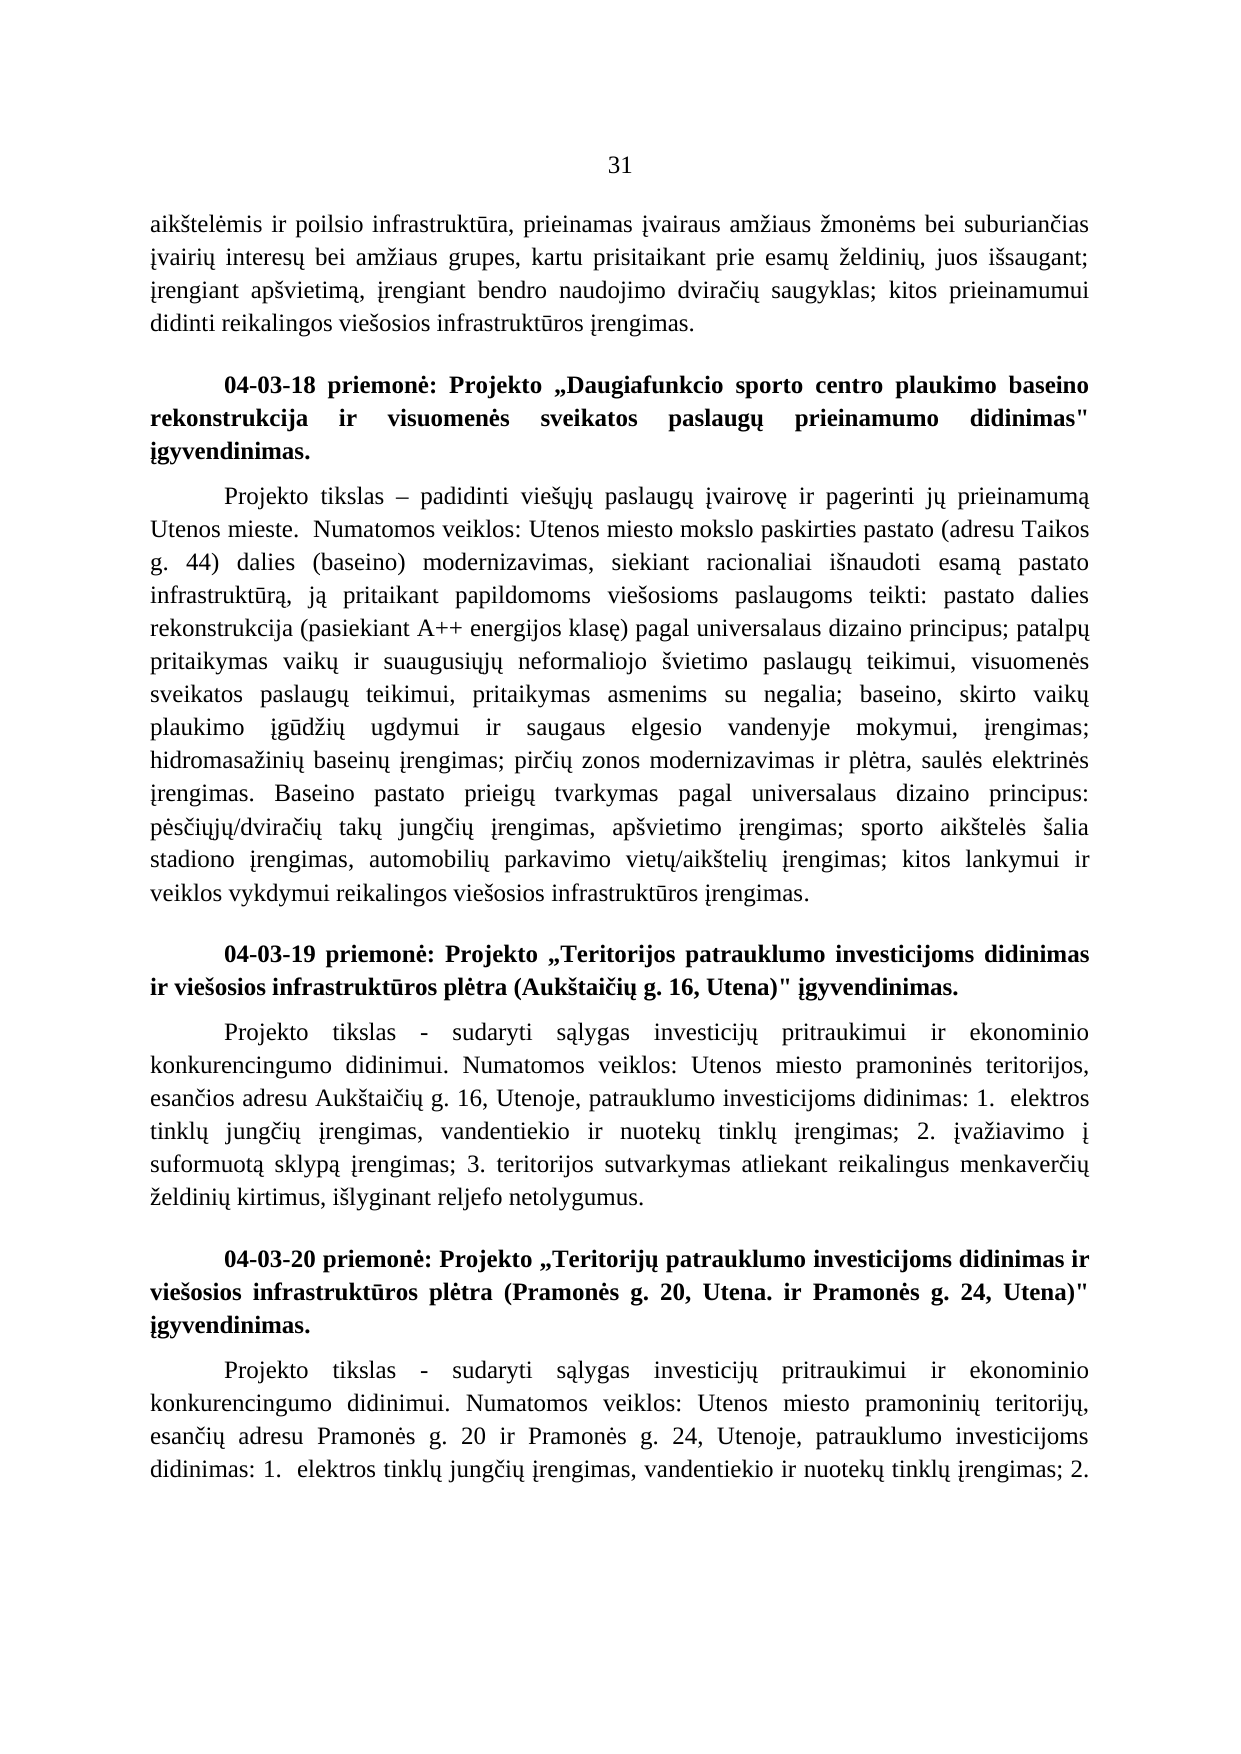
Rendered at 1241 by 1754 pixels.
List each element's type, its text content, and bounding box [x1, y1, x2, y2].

text 04-03-20 priemonė: Projekto „Teritorijų patrauklumo investicijoms didinimas ir viešosios infrastruktūros plėtra (Pramonės g. 20, Utena. ir Pramonės g. 24, Utena)" įgyvendinimas. [150, 1244, 1090, 1339]
text Projekto tikslas – padidinti viešųjų paslaugų įvairovę ir pagerinti jų prieinamumą Utenos mieste. Numatomos veiklos: Utenos miesto mokslo paskirties pastato (adresu Taikos g. 44) dalies (baseino) modernizavimas, siekiant racionaliai išnaudoti esamą pastato infrastruktūrą, ją pritaikant papildomoms viešosioms paslaugoms teikti: pastato dalies rekonstrukcija (pasiekiant A++ energijos klasę) pagal universalaus dizaino principus; patalpų pritaikymas vaikų ir suaugusiųjų neformaliojo švietimo paslaugų teikimui, visuomenės sveikatos paslaugų teikimui, pritaikymas asmenims su negalia; baseino, skirto vaikų plaukimo įgūdžių ugdymui ir saugaus elgesio vandenyje mokymui, įrengimas; hidromasažinių baseinų įrengimas; pirčių zonos modernizavimas ir plėtra, saulės elektrinės įrengimas. Baseino pastato prieigų tvarkymas pagal universalaus dizaino principus: pėsčiųjų/dviračių takų jungčių įrengimas, apšvietimo įrengimas; sporto aikštelės šalia stadiono įrengimas, automobilių parkavimo vietų/aikštelių įrengimas; kitos lankymui ir veiklos vykdymui reikalingos viešosios infrastruktūros įrengimas. [150, 481, 1090, 906]
text Projekto tikslas - sudaryti sąlygas investicijų pritraukimui ir ekonominio konkurencingumo didinimui. Numatomos veiklos: Utenos miesto pramoninių teritorijų, esančių adresu Pramonės g. 20 ir Pramonės g. 24, Utenoje, patrauklumo investicijoms didinimas: 1. elektros tinklų jungčių įrengimas, vandentiekio ir nuotekų tinklų įrengimas; 2. [150, 1355, 1090, 1483]
text 04-03-19 priemonė: Projekto „Teritorijos patrauklumo investicijoms didinimas ir viešosios infrastruktūros plėtra (Aukštaičių g. 16, Utena)" įgyvendinimas. [150, 939, 1090, 1001]
text Projekto tikslas - sudaryti sąlygas investicijų pritraukimui ir ekonominio konkurencingumo didinimui. Numatomos veiklos: Utenos miesto pramoninės teritorijos, esančios adresu Aukštaičių g. 16, Utenoje, patrauklumo investicijoms didinimas: 1. elektros tinklų jungčių įrengimas, vandentiekio ir nuotekų tinklų įrengimas; 2. įvažiavimo į suformuotą sklypą įrengimas; 3. teritorijos sutvarkymas atliekant reikalingus menkaverčių želdinių kirtimus, išlyginant reljefo netolygumus. [150, 1017, 1090, 1211]
text aikštelėmis ir poilsio infrastruktūra, prieinamas įvairaus amžiaus žmonėms bei suburiančias įvairių interesų bei amžiaus grupes, kartu prisitaikant prie esamų želdinių, juos išsaugant; įrengiant apšvietimą, įrengiant bendro naudojimo dviračių saugyklas; kitos prieinamumui didinti reikalingos viešosios infrastruktūros įrengimas. [150, 209, 1090, 337]
text 04-03-18 priemonė: Projekto „Daugiafunkcio sporto centro plaukimo baseino rekonstrukcija ir visuomenės sveikatos paslaugų prieinamumo didinimas" įgyvendinimas. [150, 370, 1090, 465]
